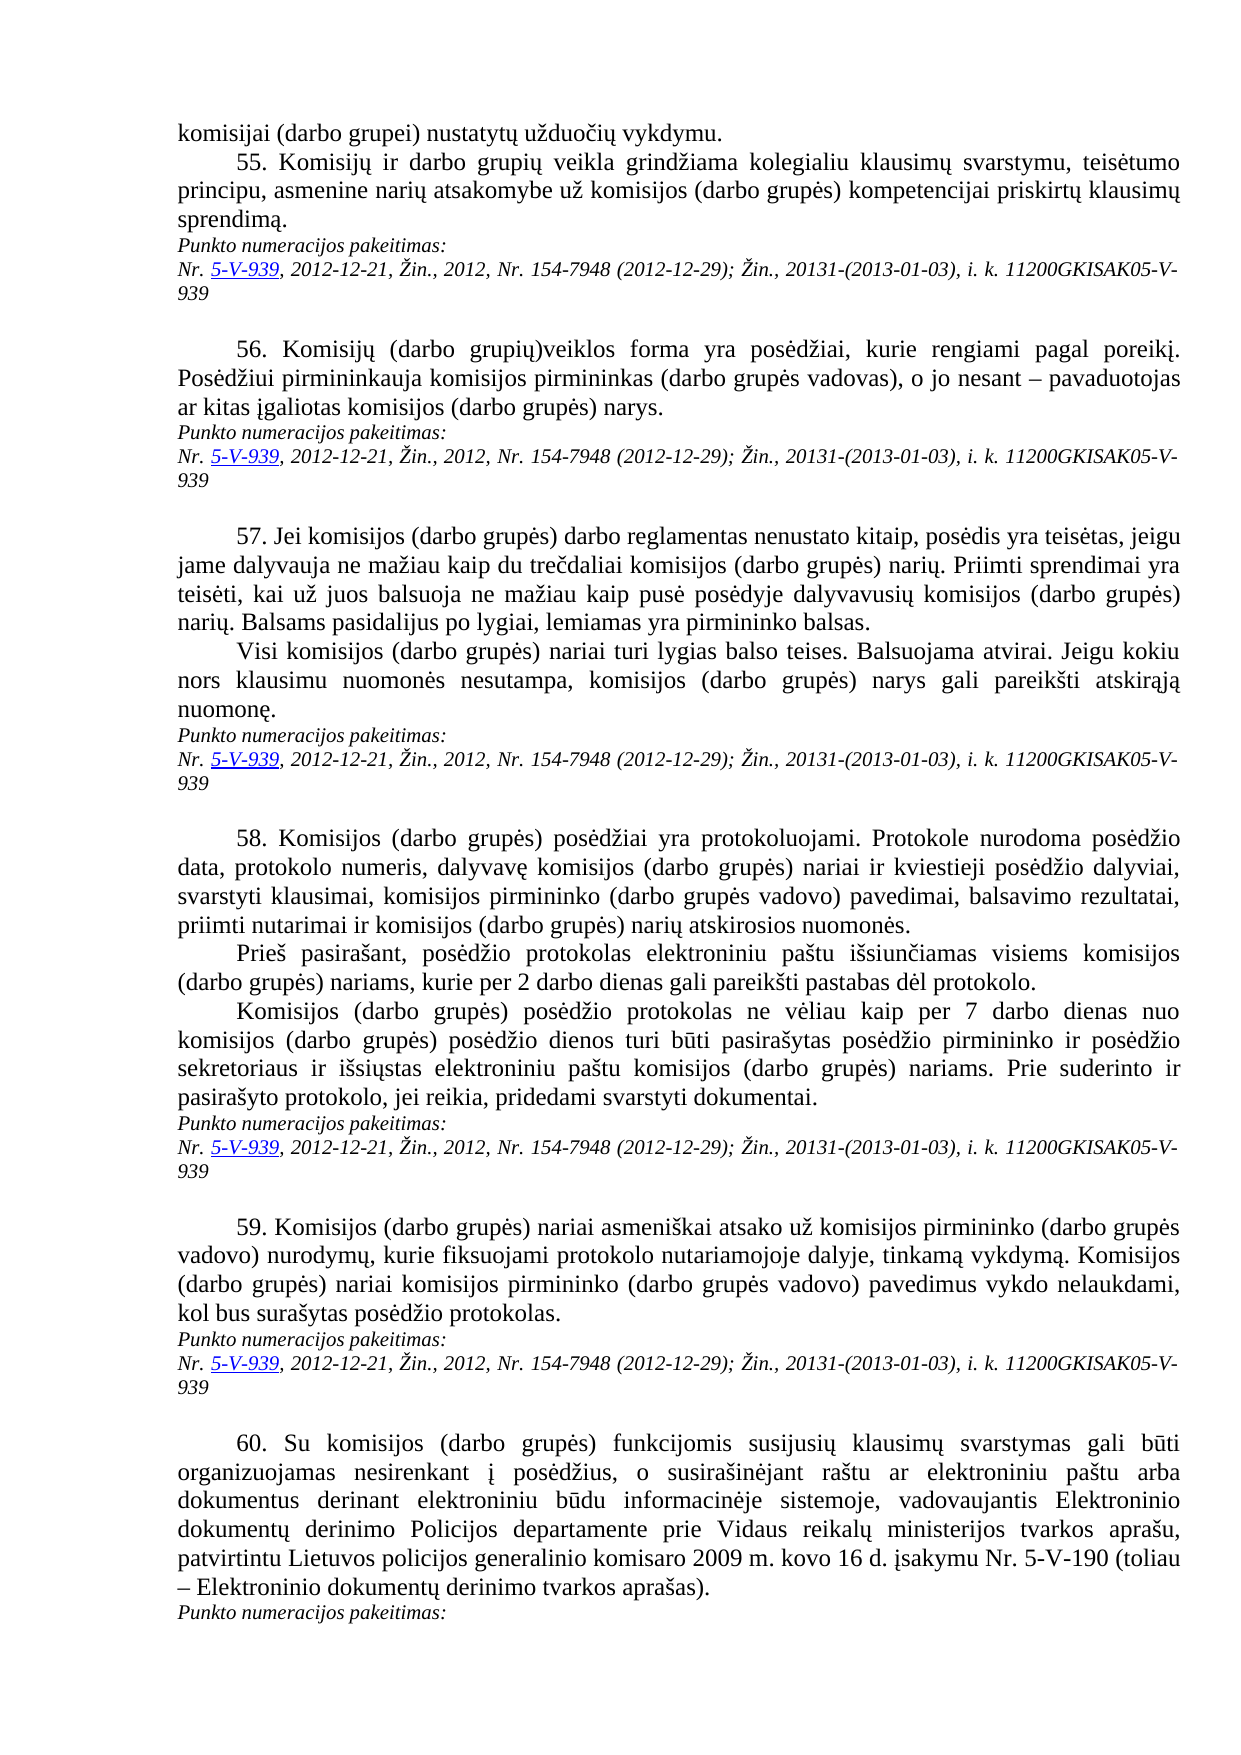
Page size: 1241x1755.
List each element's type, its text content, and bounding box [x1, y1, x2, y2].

text 60. Su komisijos (darbo grupės) funkcijomis susijusių klausimų svarstymas gali būti organizuojamas nesirenkant į posėdžius, o susirašinėjant raštu ar elektroniniu paštu arba dokumentus derinant elektroniniu būdu informacinėje sistemoje, vadovaujantis Elektroninio dokumentų derinimo Policijos departamente prie Vidaus reikalų ministerijos tvarkos aprašu, patvirtintu Lietuvos policijos generalinio komisaro 2009 m. kovo 16 d. įsakymu Nr. 5-V-190 (toliau – Elektroninio dokumentų derinimo tvarkos aprašas). [177, 1428, 1181, 1600]
text Prieš pasirašant, posėdžio protokolas elektroniniu paštu išsiunčiamas visiems komisijos (darbo grupės) nariams, kurie per 2 darbo dienas gali pareikšti pastabas dėl protokolo. [177, 938, 1181, 996]
text Punkto numeracijos pakeitimas: [177, 1327, 1181, 1351]
text Punkto numeracijos pakeitimas: [177, 420, 1181, 444]
text Punkto numeracijos pakeitimas: [177, 1600, 1181, 1624]
text Nr. 5-V-939, 2012-12-21, Žin., 2012, Nr. 154-7948 (2012-12-29); Žin., 20131-(2013-01-03), i. k. 11200GKISAK05-V-939 [177, 1351, 1181, 1399]
text 56. Komisijų (darbo grupių)veiklos forma yra posėdžiai, kurie rengiami pagal poreikį. Posėdžiui pirmininkauja komisijos pirmininkas (darbo grupės vadovas), o jo nesant – pavaduotojas ar kitas įgaliotas komisijos (darbo grupės) narys. [177, 334, 1181, 420]
text 55. Komisijų ir darbo grupių veikla grindžiama kolegialiu klausimų svarstymu, teisėtumo principu, asmenine narių atsakomybe už komisijos (darbo grupės) kompetencijai priskirtų klausimų sprendimą. [177, 147, 1181, 233]
text Punkto numeracijos pakeitimas: [177, 233, 1181, 257]
text Punkto numeracijos pakeitimas: [177, 722, 1181, 747]
text Visi komisijos (darbo grupės) nariai turi lygias balso teises. Balsuojama atvirai. Jeigu kokiu nors klausimu nuomonės nesutampa, komisijos (darbo grupės) narys gali pareikšti atskirąją nuomonę. [177, 636, 1181, 722]
text 59. Komisijos (darbo grupės) nariai asmeniškai atsako už komisijos pirmininko (darbo grupės vadovo) nurodymų, kurie fiksuojami protokolo nutariamojoje dalyje, tinkamą vykdymą. Komisijos (darbo grupės) nariai komisijos pirmininko (darbo grupės vadovo) pavedimus vykdo nelaukdami, kol bus surašytas posėdžio protokolas. [177, 1212, 1181, 1327]
text Nr. 5-V-939, 2012-12-21, Žin., 2012, Nr. 154-7948 (2012-12-29); Žin., 20131-(2013-01-03), i. k. 11200GKISAK05-V-939 [177, 1135, 1181, 1183]
text Nr. 5-V-939, 2012-12-21, Žin., 2012, Nr. 154-7948 (2012-12-29); Žin., 20131-(2013-01-03), i. k. 11200GKISAK05-V-939 [177, 257, 1181, 305]
text 57. Jei komisijos (darbo grupės) darbo reglamentas nenustato kitaip, posėdis yra teisėtas, jeigu jame dalyvauja ne mažiau kaip du trečdaliai komisijos (darbo grupės) narių. Priimti sprendimai yra teisėti, kai už juos balsuoja ne mažiau kaip pusė posėdyje dalyvavusių komisijos (darbo grupės) narių. Balsams pasidalijus po lygiai, lemiamas yra pirmininko balsas. [177, 521, 1181, 636]
text Nr. 5-V-939, 2012-12-21, Žin., 2012, Nr. 154-7948 (2012-12-29); Žin., 20131-(2013-01-03), i. k. 11200GKISAK05-V-939 [177, 747, 1181, 795]
text Nr. 5-V-939, 2012-12-21, Žin., 2012, Nr. 154-7948 (2012-12-29); Žin., 20131-(2013-01-03), i. k. 11200GKISAK05-V-939 [177, 444, 1181, 492]
text komisijai (darbo grupei) nustatytų užduočių vykdymu. [177, 118, 1181, 147]
text Punkto numeracijos pakeitimas: [177, 1111, 1181, 1135]
text Komisijos (darbo grupės) posėdžio protokolas ne vėliau kaip per 7 darbo dienas nuo komisijos (darbo grupės) posėdžio dienos turi būti pasirašytas posėdžio pirmininko ir posėdžio sekretoriaus ir išsiųstas elektroniniu paštu komisijos (darbo grupės) nariams. Prie suderinto ir pasirašyto protokolo, jei reikia, pridedami svarstyti dokumentai. [177, 996, 1181, 1111]
text 58. Komisijos (darbo grupės) posėdžiai yra protokoluojami. Protokole nurodoma posėdžio data, protokolo numeris, dalyvavę komisijos (darbo grupės) nariai ir kviestieji posėdžio dalyviai, svarstyti klausimai, komisijos pirmininko (darbo grupės vadovo) pavedimai, balsavimo rezultatai, priimti nutarimai ir komisijos (darbo grupės) narių atskirosios nuomonės. [177, 823, 1181, 938]
